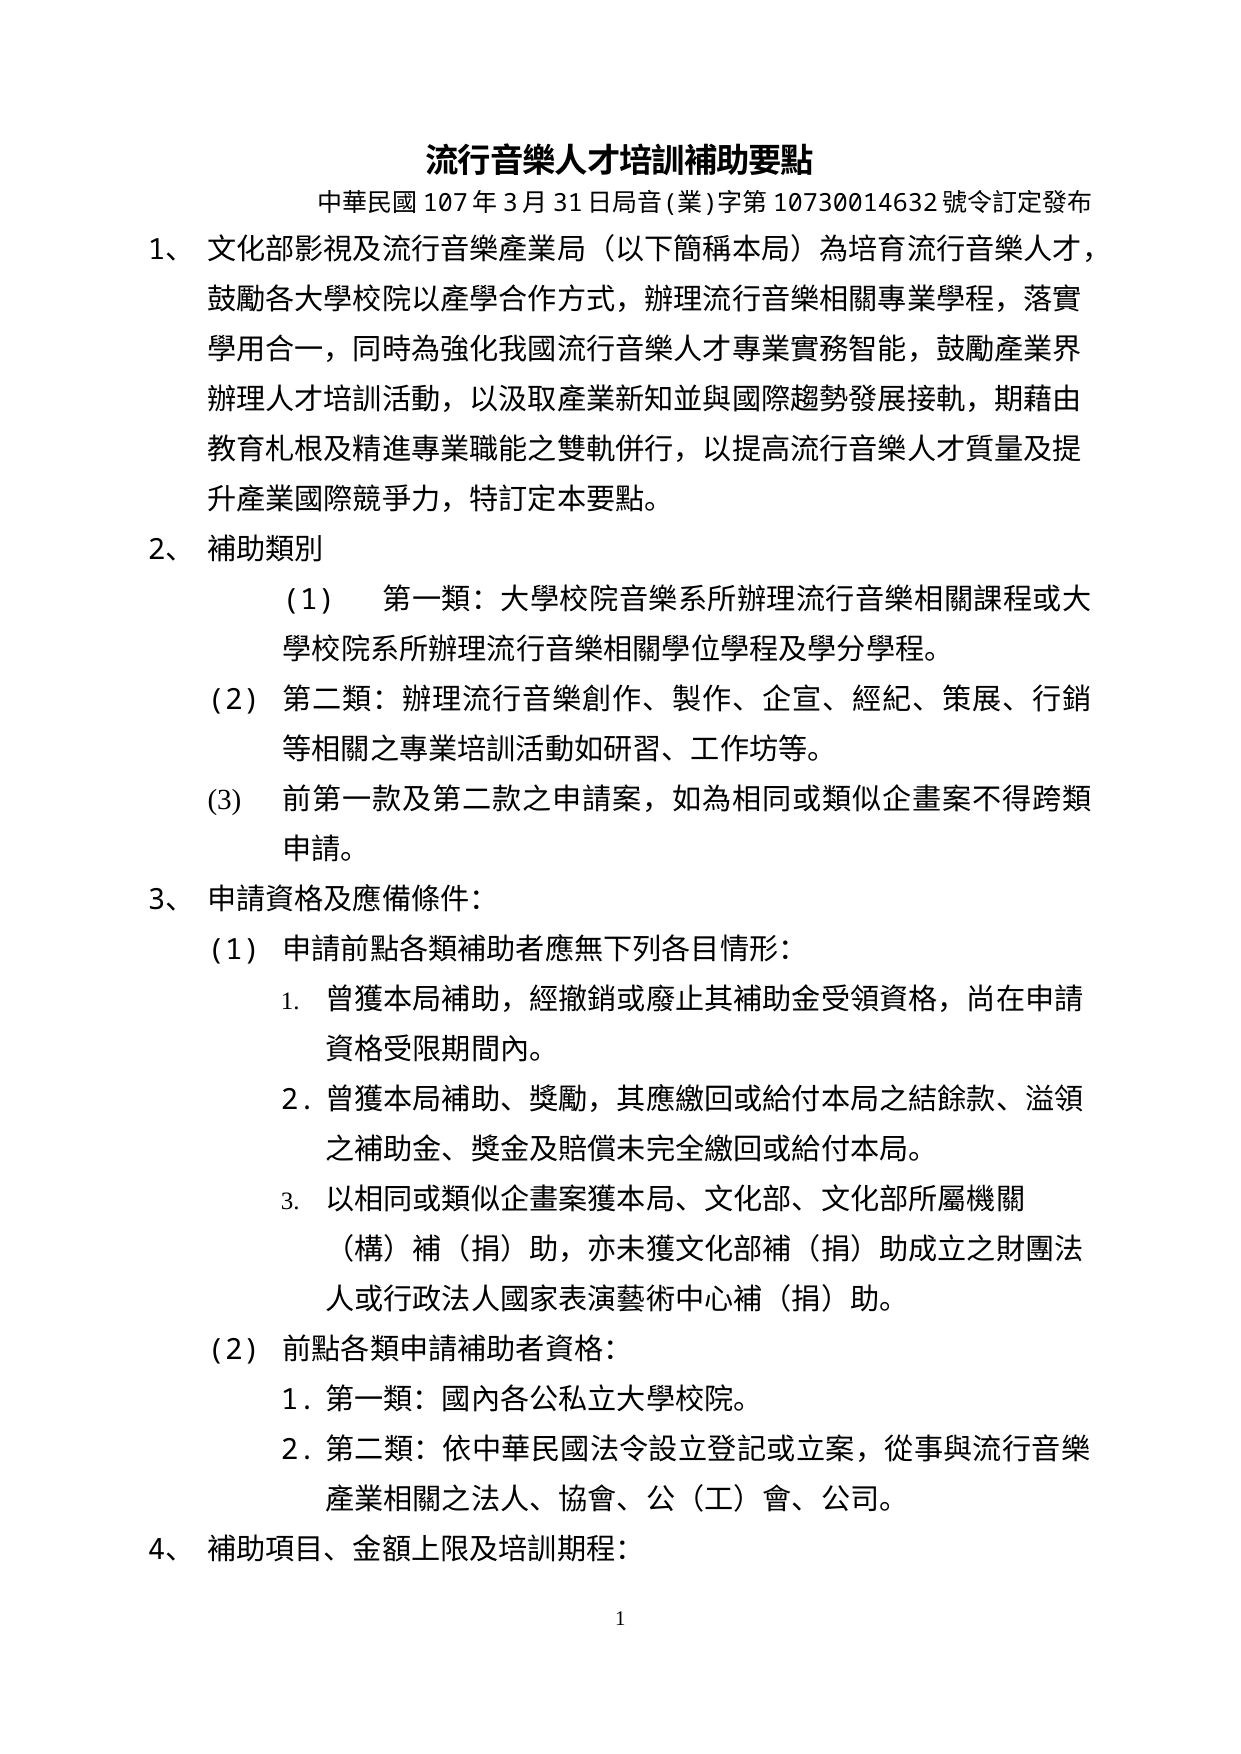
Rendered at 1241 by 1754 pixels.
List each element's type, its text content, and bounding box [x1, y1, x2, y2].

list 曾獲本局補助，經撤銷或廢止其補助金受領資格，尚在申請資格受限期間內。 [281, 969, 1092, 1069]
list 第二類：辦理流行音樂創作、製作、企宣、經紀、策展、行銷等相關之專業培訓活動如研習、工作坊等。 [207, 669, 1092, 769]
list 申請資格及應備條件： [148, 869, 1092, 919]
list 以相同或類似企畫案獲本局、文化部、文化部所屬機關（構）補（捐）助，亦未獲文化部補（捐）助成立之財團法人或行政法人國家表演藝術中心補（捐）助。 [281, 1169, 1092, 1319]
text 流行音樂人才培訓補助要點 [148, 133, 1092, 183]
list 補助項目、金額上限及培訓期程： [148, 1519, 1092, 1569]
list 文化部影視及流行音樂產業局（以下簡稱本局）為培育流行音樂人才，鼓勵各大學校院以產學合作方式，辦理流行音樂相關專業學程，落實學用合一，同時為強化我國流行音樂人才專業實務智能，鼓勵產業界辦理人才培訓活動，以汲取產業新知並與國際趨勢發展接軌，期藉由教育札根及精進專業職能之雙軌併行，以提高流行音樂人才質量及提升產業國際競爭力，特訂定本要點。 [148, 219, 1092, 519]
list 第一類：大學校院音樂系所辦理流行音樂相關課程或大學校院系所辦理流行音樂相關學位學程及學分學程。 [282, 569, 1092, 669]
list 前第一款及第二款之申請案，如為相同或類似企畫案不得跨類申請。 [207, 769, 1092, 869]
list 申請前點各類補助者應無下列各目情形： [207, 919, 1092, 969]
text 中華民國107年3月31日局音(業)字第10730014632號令訂定發布 [148, 183, 1092, 219]
list 曾獲本局補助、獎勵，其應繳回或給付本局之結餘款、溢領之補助金、獎金及賠償未完全繳回或給付本局。 [281, 1069, 1092, 1169]
list 第二類：依中華民國法令設立登記或立案，從事與流行音樂產業相關之法人、協會、公（工）會、公司。 [281, 1419, 1092, 1519]
list 前點各類申請補助者資格： [207, 1319, 1092, 1369]
list 補助類別 [148, 519, 1092, 569]
list 第一類：國內各公私立大學校院。 [281, 1369, 1092, 1419]
